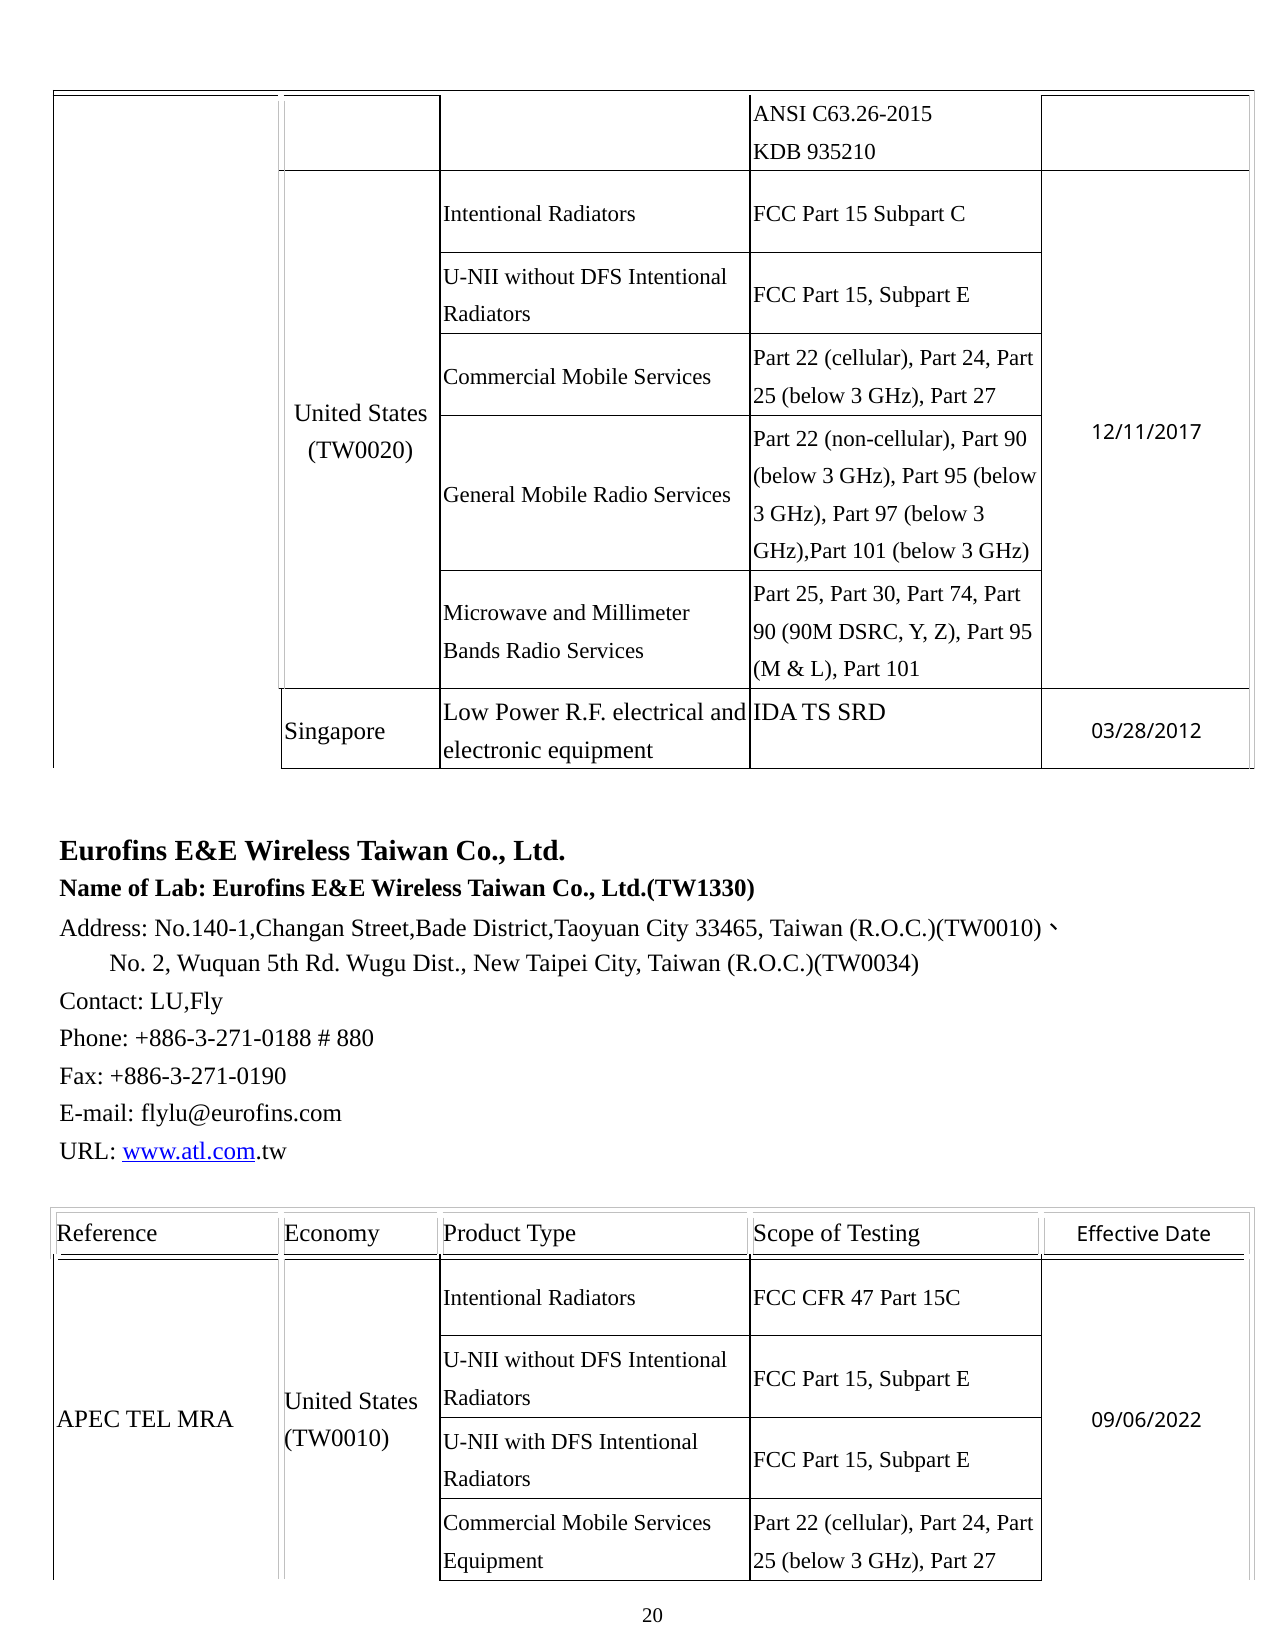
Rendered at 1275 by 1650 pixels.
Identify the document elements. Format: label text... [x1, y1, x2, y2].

table_cell [440, 91, 750, 170]
text Address: No.140-1,Changan Street,Bade District,Taoyuan City 33465, Taiwan (R.O.C.)(TW0010)、 [59, 907, 1245, 944]
table_header Economy [281, 1208, 440, 1254]
table_cell [751, 1254, 1041, 1259]
table_cell APEC TEL MRA [54, 1254, 281, 1579]
table_header Scope of Testing [750, 1208, 1041, 1254]
text E-mail: flylu@eurofins.com [59, 1094, 1245, 1132]
table_cell 09/06/2022 [1042, 1254, 1252, 1579]
table_cell General Mobile Radio Services [441, 416, 749, 570]
table_cell FCC Part 15 Subpart C [751, 171, 1041, 252]
text Fax: +886-3-271-0190 [59, 1057, 1245, 1094]
table_cell Low Power R.F. electrical and electronic equipment [441, 689, 749, 768]
table_cell ANSI C63.26-2015 KDB 935210 [750, 91, 1041, 170]
table_cell FCC Part 15, Subpart E [751, 1418, 1041, 1498]
table_cell [441, 1254, 749, 1259]
text No. 2, Wuquan 5th Rd. Wugu Dist., New Taipei City, Taiwan (R.O.C.)(TW0034) [59, 944, 1245, 982]
table_cell Singapore [282, 689, 439, 768]
table_cell [281, 91, 440, 170]
table_cell United States (TW0020) [285, 171, 439, 688]
table_cell 12/11/2017 [1042, 171, 1249, 688]
table_cell U-NII without DFS Intentional Radiators [441, 253, 749, 333]
table_cell Commercial Mobile Services [441, 334, 749, 414]
text Name of Lab: Eurofins E&E Wireless Taiwan Co., Ltd.(TW1330) [59, 869, 1245, 907]
table_cell U-NII with DFS Intentional Radiators [441, 1418, 749, 1498]
text Phone: +886-3-271-0188 # 880 [59, 1019, 1245, 1057]
table_cell United States (TW0010) [281, 1254, 439, 1579]
table_cell Part 22 (non-cellular), Part 90 (below 3 GHz), Part 95 (below 3 GHz), Part 97 (below 3 GHz),Part 101 (below 3 GHz) [751, 416, 1041, 570]
table_cell Commercial Mobile Services Equipment [441, 1499, 749, 1579]
text Contact: LU,Fly [59, 982, 1245, 1019]
table_cell Part 22 (cellular), Part 24, Part 25 (below 3 GHz), Part 27 [751, 1499, 1041, 1579]
table_header Product Type [440, 1208, 750, 1254]
table_cell [54, 91, 281, 768]
table_cell U-NII without DFS Intentional Radiators [441, 1336, 749, 1417]
table_cell Intentional Radiators [441, 171, 749, 252]
table_cell FCC Part 15, Subpart E [751, 253, 1041, 333]
table_cell Intentional Radiators [441, 1260, 749, 1335]
table_cell FCC CFR 47 Part 15C [751, 1260, 1041, 1335]
table_cell FCC Part 15, Subpart E [751, 1336, 1041, 1417]
text URL: www.atl.com.tw [59, 1132, 1245, 1169]
table_cell Microwave and Millimeter Bands Radio Services [441, 571, 749, 688]
subtitle Eurofins E&E Wireless Taiwan Co., Ltd. [59, 832, 1245, 869]
table_cell 03/28/2012 [1042, 689, 1249, 768]
table_cell IDA TS SRD [751, 689, 1041, 768]
table_cell Part 22 (cellular), Part 24, Part 25 (below 3 GHz), Part 27 [751, 334, 1041, 414]
table_header Reference [53, 1208, 281, 1254]
table_cell [1041, 91, 1252, 170]
table_cell Part 25, Part 30, Part 74, Part 90 (90M DSRC, Y, Z), Part 95 (M & L), Part 101 [751, 571, 1041, 688]
table_header Effective Date [1041, 1208, 1252, 1254]
